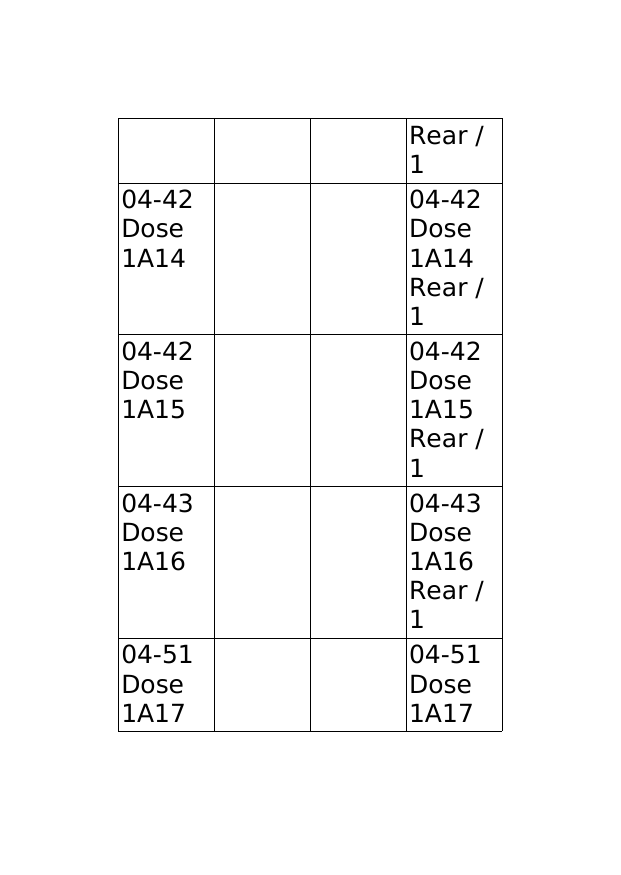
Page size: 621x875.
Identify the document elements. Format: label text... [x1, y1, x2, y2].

table_cell [215, 184, 310, 334]
table_cell Rear / 1 [407, 119, 502, 182]
table_cell [215, 639, 310, 731]
table_cell [215, 487, 310, 638]
table_cell 04-51 Dose 1A17 [119, 639, 214, 731]
table_cell 04-51 Dose 1A17 [407, 639, 502, 731]
table_cell 04-43 Dose 1A16 Rear / 1 [407, 487, 502, 638]
table_cell 04-42 Dose 1A15 [119, 335, 214, 486]
table_cell [311, 487, 406, 638]
table_cell [311, 639, 406, 731]
table_cell 04-43 Dose 1A16 [119, 487, 214, 638]
table_cell [311, 184, 406, 334]
table_cell 04-42 Dose 1A14 [119, 184, 214, 334]
table_cell [311, 119, 406, 182]
table_cell 04-42 Dose 1A14 Rear / 1 [407, 184, 502, 334]
table_cell [119, 119, 214, 182]
table_cell [215, 335, 310, 486]
table_cell [215, 119, 310, 182]
table_cell 04-42 Dose 1A15 Rear / 1 [407, 335, 502, 486]
table_cell [311, 335, 406, 486]
